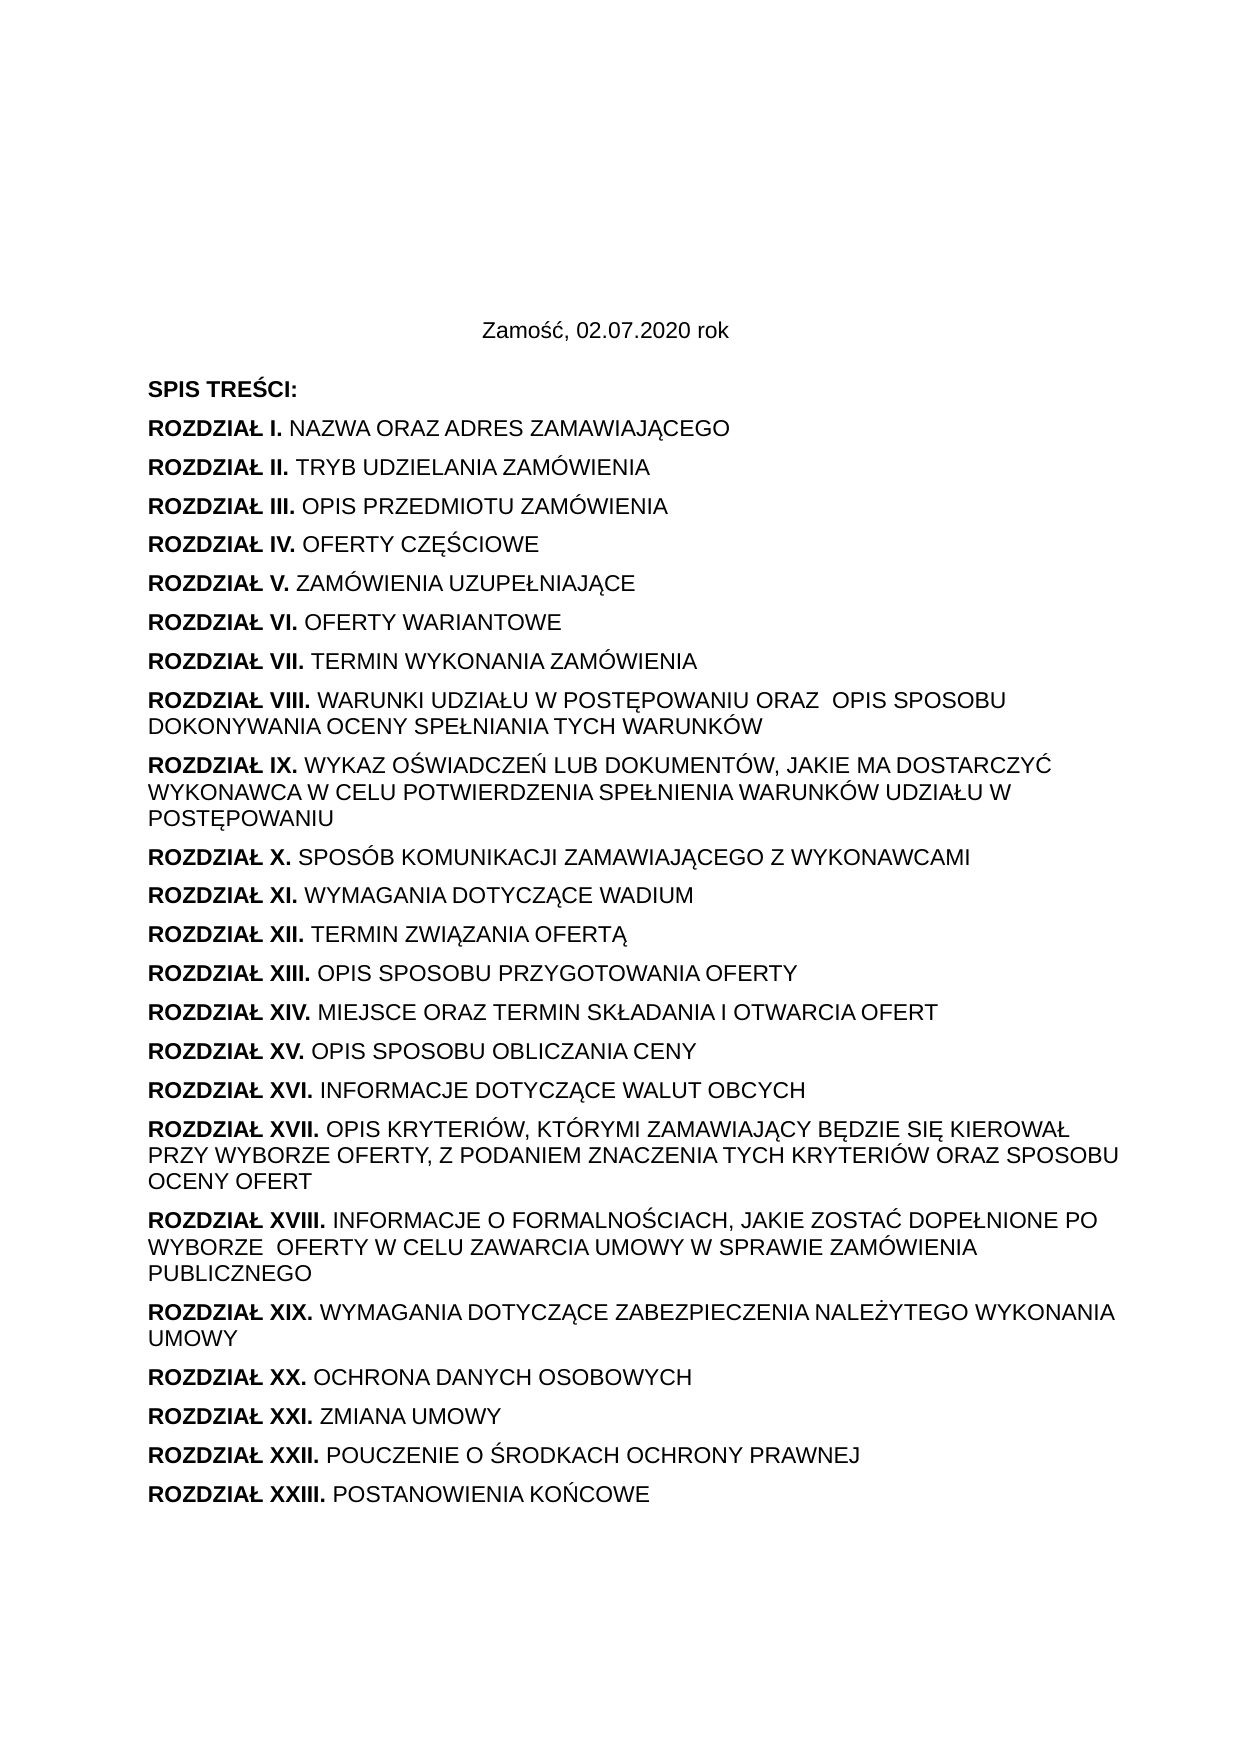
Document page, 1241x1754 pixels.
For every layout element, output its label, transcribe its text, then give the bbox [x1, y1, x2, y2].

text ROZDZIAŁ XXI. ZMIANA UMOWY [148, 1403, 1122, 1429]
text ROZDZIAŁ XVIII. INFORMACJE O FORMALNOŚCIACH, JAKIE ZOSTAĆ DOPEŁNIONE PO WYBORZE OFERTY W CELU ZAWARCIA UMOWY W SPRAWIE ZAMÓWIENIA PUBLICZNEGO [148, 1207, 1122, 1286]
text ROZDZIAŁ XV. OPIS SPOSOBU OBLICZANIA CENY [148, 1038, 1122, 1064]
text ROZDZIAŁ IV. OFERTY CZĘŚCIOWE [148, 531, 1122, 558]
text ROZDZIAŁ XVI. INFORMACJE DOTYCZĄCE WALUT OBCYCH [148, 1077, 1122, 1103]
text ROZDZIAŁ XIV. MIEJSCE ORAZ TERMIN SKŁADANIA I OTWARCIA OFERT [148, 999, 1122, 1025]
text ROZDZIAŁ XII. TERMIN ZWIĄZANIA OFERTĄ [148, 921, 1122, 948]
text ROZDZIAŁ X. SPOSÓB KOMUNIKACJI ZAMAWIAJĄCEGO Z WYKONAWCAMI [148, 844, 1122, 870]
text SPIS TREŚCI: [148, 376, 1122, 402]
text ROZDZIAŁ III. OPIS PRZEDMIOTU ZAMÓWIENIA [148, 493, 1122, 519]
text ROZDZIAŁ I. NAZWA ORAZ ADRES ZAMAWIAJĄCEGO [148, 415, 1122, 441]
text ROZDZIAŁ VII. TERMIN WYKONANIA ZAMÓWIENIA [148, 648, 1122, 674]
text ROZDZIAŁ XXII. POUCZENIE O ŚRODKACH OCHRONY PRAWNEJ [148, 1442, 1122, 1468]
text ROZDZIAŁ XVII. OPIS KRYTERIÓW, KTÓRYMI ZAMAWIAJĄCY BĘDZIE SIĘ KIEROWAŁ PRZY WYBORZE OFERTY, Z PODANIEM ZNACZENIA TYCH KRYTERIÓW ORAZ SPOSOBU OCENY OFERT [148, 1116, 1122, 1195]
text ROZDZIAŁ XIX. WYMAGANIA DOTYCZĄCE ZABEZPIECZENIA NALEŻYTEGO WYKONANIA UMOWY [148, 1299, 1122, 1351]
text ROZDZIAŁ II. TRYB UDZIELANIA ZAMÓWIENIA [148, 454, 1122, 480]
text ROZDZIAŁ XXIII. POSTANOWIENIA KOŃCOWE [148, 1481, 1122, 1507]
text ROZDZIAŁ XX. OCHRONA DANYCH OSOBOWYCH [148, 1364, 1122, 1390]
text ROZDZIAŁ XIII. OPIS SPOSOBU PRZYGOTOWANIA OFERTY [148, 960, 1122, 987]
text ROZDZIAŁ XI. WYMAGANIA DOTYCZĄCE WADIUM [148, 882, 1122, 909]
text ROZDZIAŁ VI. OFERTY WARIANTOWE [148, 609, 1122, 636]
text Zamość, 02.07.2020 rok [148, 317, 1063, 343]
text ROZDZIAŁ IX. WYKAZ OŚWIADCZEŃ LUB DOKUMENTÓW, JAKIE MA DOSTARCZYĆ WYKONAWCA W CELU POTWIERDZENIA SPEŁNIENIA WARUNKÓW UDZIAŁU W POSTĘPOWANIU [148, 752, 1122, 831]
text ROZDZIAŁ VIII. WARUNKI UDZIAŁU W POSTĘPOWANIU ORAZ OPIS SPOSOBU DOKONYWANIA OCENY SPEŁNIANIA TYCH WARUNKÓW [148, 687, 1122, 739]
text ROZDZIAŁ V. ZAMÓWIENIA UZUPEŁNIAJĄCE [148, 570, 1122, 597]
